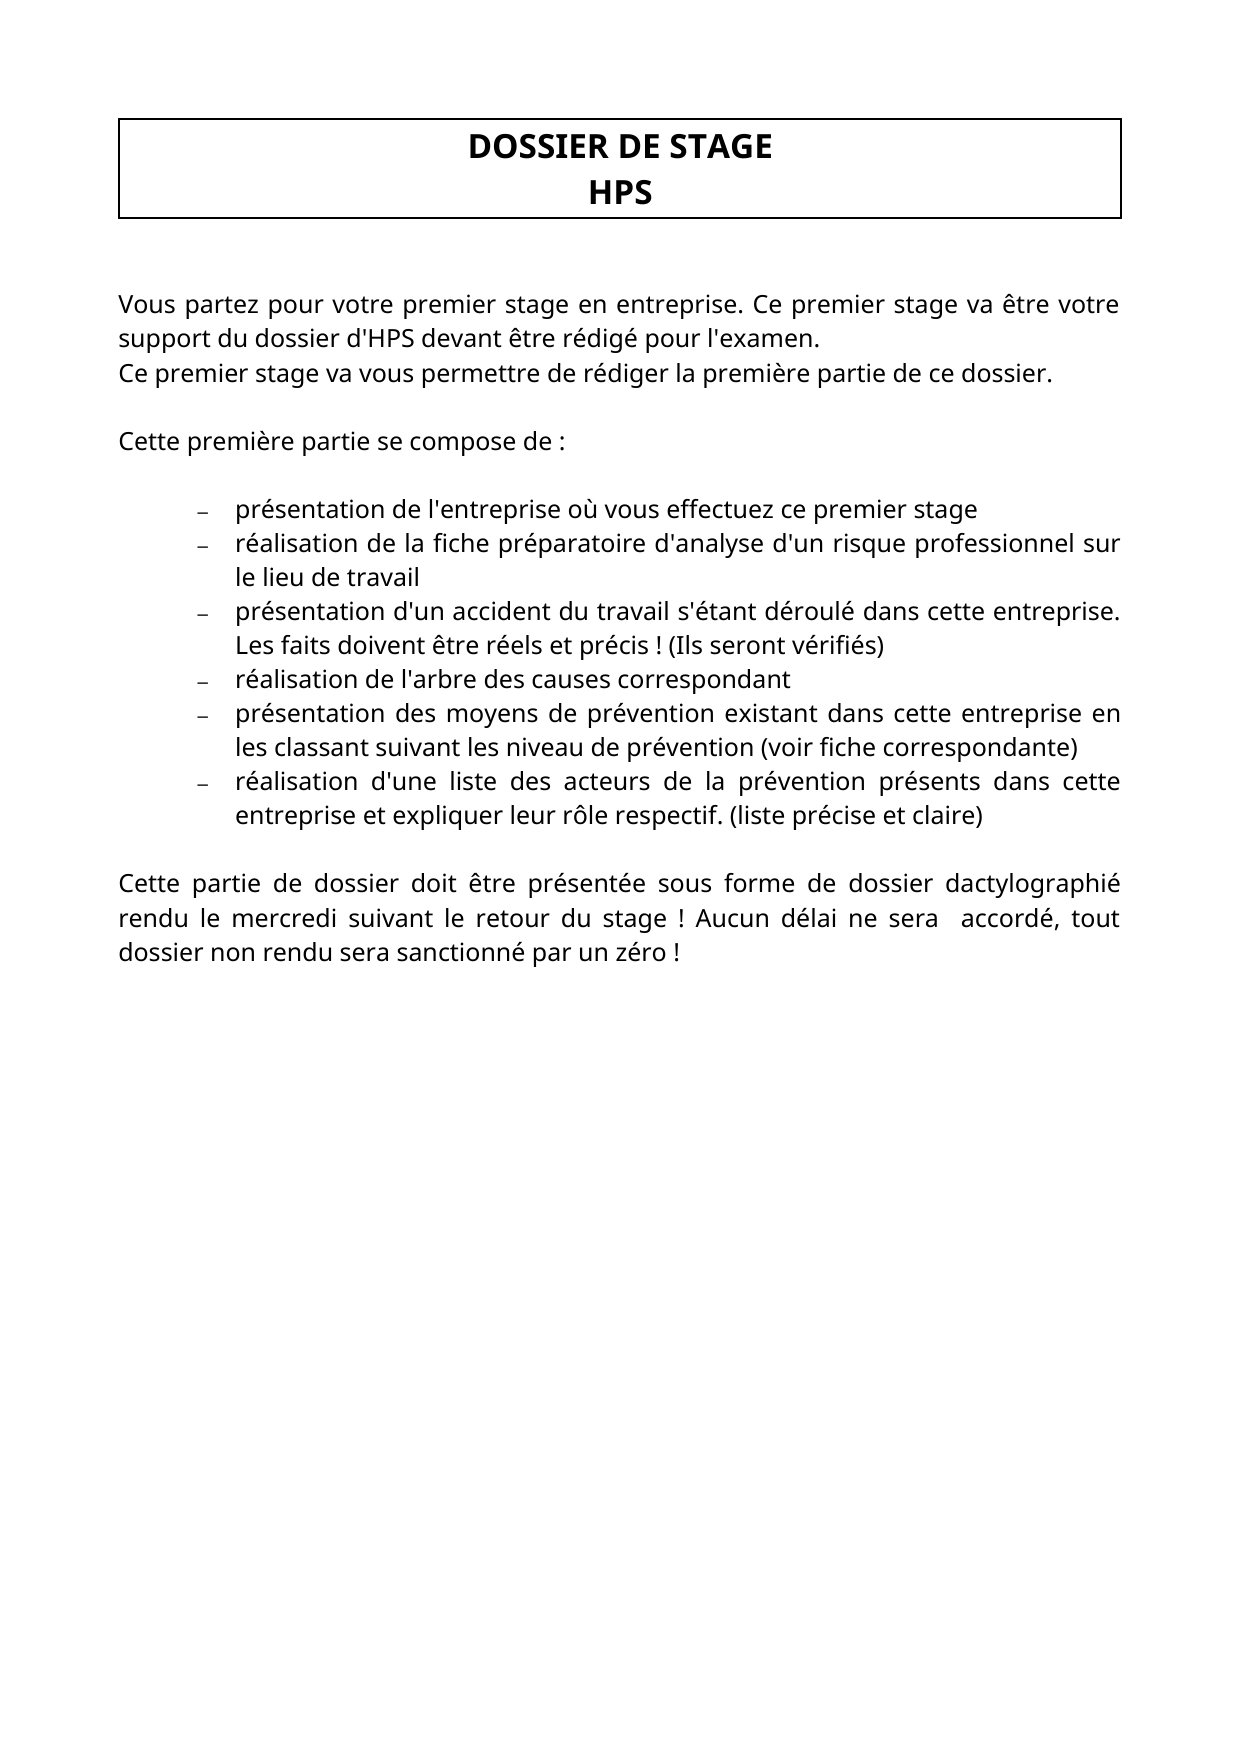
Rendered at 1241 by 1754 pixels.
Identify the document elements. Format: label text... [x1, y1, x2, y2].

list réalisation de l'arbre des causes correspondant [197, 662, 1122, 696]
list réalisation de la fiche préparatoire d'analyse d'un risque professionnel sur le lieu de travail [197, 526, 1122, 594]
list présentation des moyens de prévention existant dans cette entreprise en les classant suivant les niveau de prévention (voir fiche correspondante) [197, 696, 1122, 764]
text Ce premier stage va vous permettre de rédiger la première partie de ce dossier. [118, 355, 1122, 389]
text Cette première partie se compose de : [118, 423, 1122, 457]
list présentation de l'entreprise où vous effectuez ce premier stage [197, 491, 1122, 526]
list présentation d'un accident du travail s'étant déroulé dans cette entreprise. Les faits doivent être réels et précis ! (Ils seront vérifiés) [197, 594, 1122, 662]
text DOSSIER DE STAGE [120, 120, 1120, 163]
text HPS [120, 163, 1120, 217]
text Cette partie de dossier doit être présentée sous forme de dossier dactylographié rendu le mercredi suivant le retour du stage ! Aucun délai ne sera accordé, tout dossier non rendu sera sanctionné par un zéro ! [118, 866, 1122, 968]
list réalisation d'une liste des acteurs de la prévention présents dans cette entreprise et expliquer leur rôle respectif. (liste précise et claire) [197, 764, 1122, 832]
text Vous partez pour votre premier stage en entreprise. Ce premier stage va être votre support du dossier d'HPS devant être rédigé pour l'examen. [118, 287, 1122, 355]
